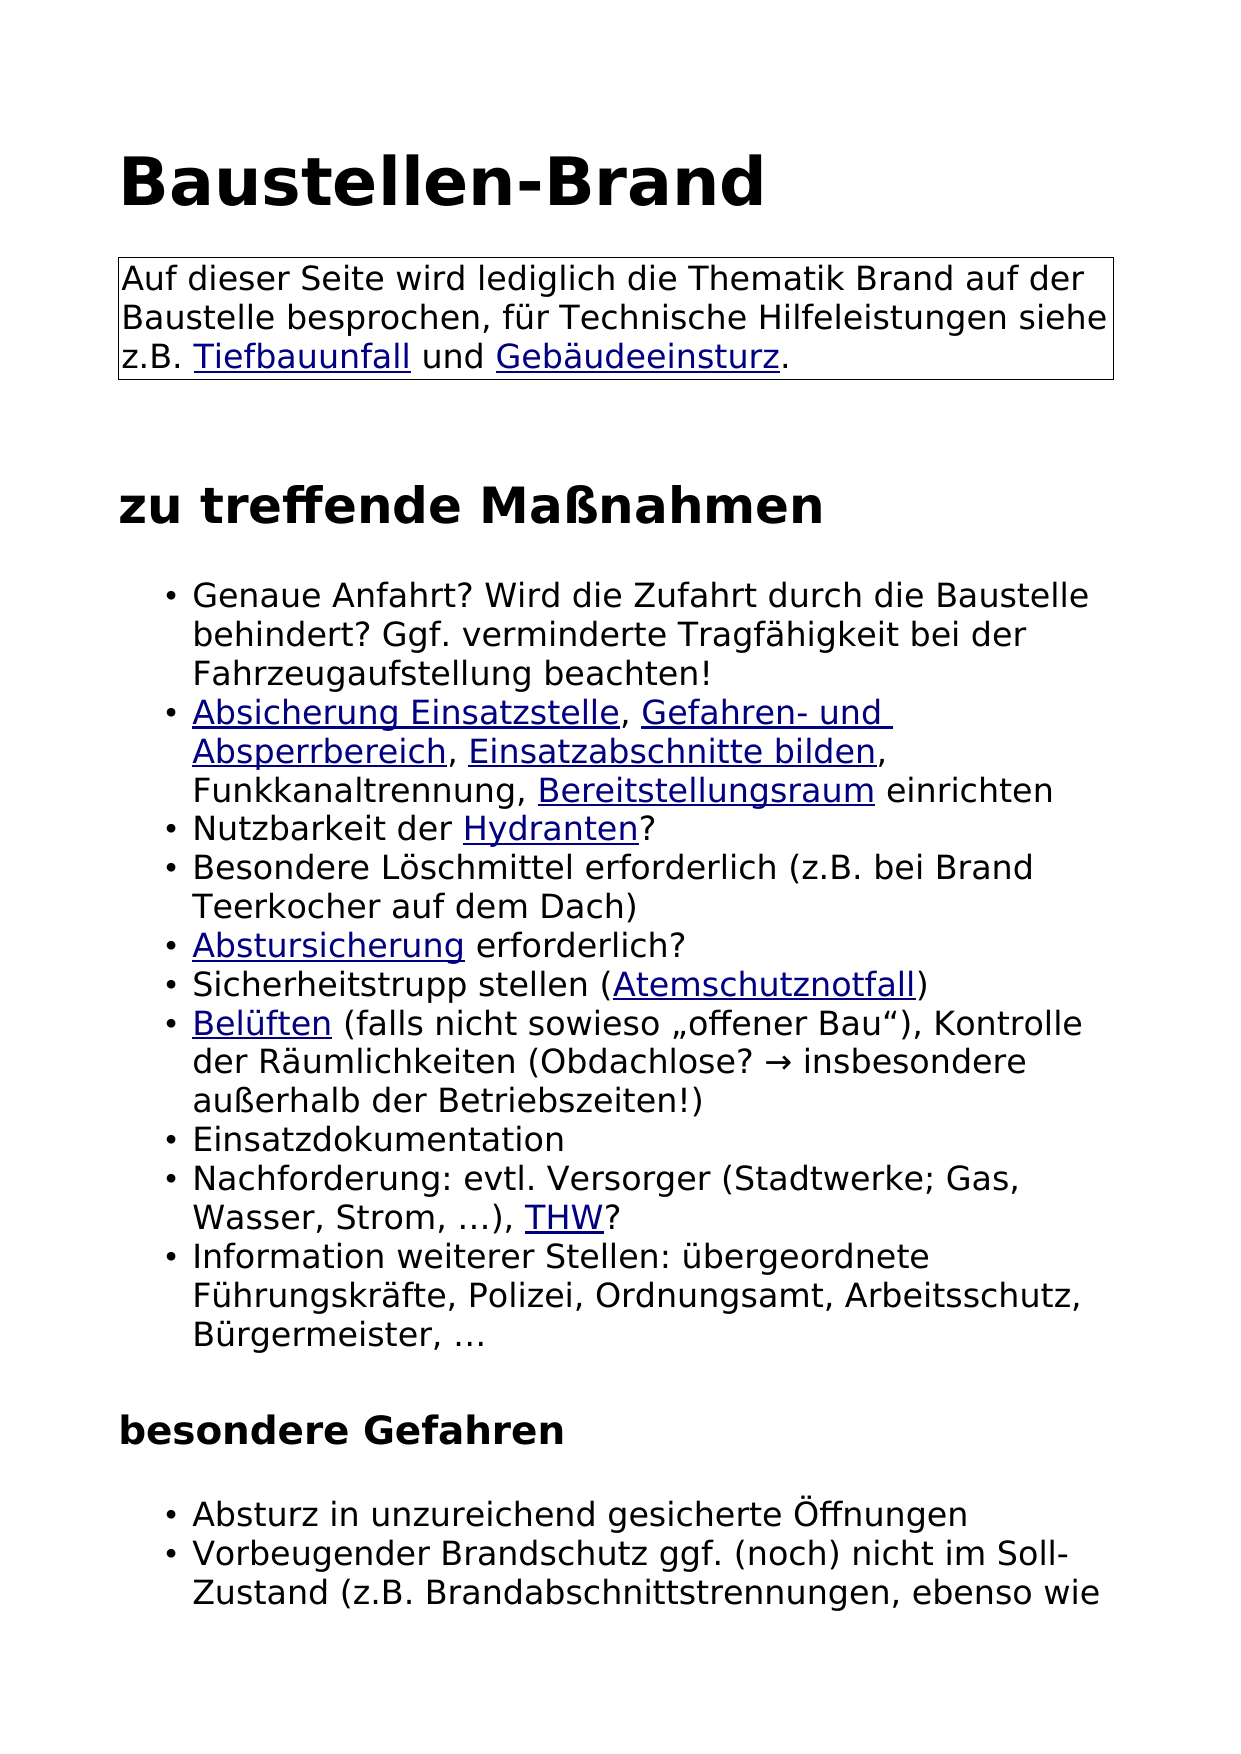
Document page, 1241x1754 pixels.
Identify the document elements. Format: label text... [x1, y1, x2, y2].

list Nachforderung: evtl. Versorger (Stadtwerke; Gas, Wasser, Strom, …), THW? [177, 1159, 1122, 1237]
list Sicherheitstrupp stellen (Atemschutznotfall) [177, 965, 1122, 1004]
list Genaue Anfahrt? Wird die Zufahrt durch die Baustelle behindert? Ggf. verminderte Tragfähigkeit bei der Fahrzeugaufstellung beachten! [177, 577, 1122, 693]
list Vorbeugender Brandschutz ggf. (noch) nicht im Soll-Zustand (z.B. Brandabschnittstrennungen, ebenso wie [177, 1534, 1122, 1612]
list Einsatzdokumentation [177, 1121, 1122, 1159]
list Belüften (falls nicht sowieso „offener Bau“), Kontrolle der Räumlichkeiten (Obdachlose? → insbesondere außerhalb der Betriebszeiten!) [177, 1004, 1122, 1121]
list Absturz in unzureichend gesicherte Öffnungen [177, 1496, 1122, 1534]
list Nutzbarkeit der Hydranten? [177, 810, 1122, 849]
list Absicherung Einsatzstelle, Gefahren- und Absperrbereich, Einsatzabschnitte bilden, Funkkanaltrennung, Bereitstellungsraum einrichten [177, 693, 1122, 810]
list Information weiterer Stellen: übergeordnete Führungskräfte, Polizei, Ordnungsamt, Arbeitsschutz, Bürgermeister, … [177, 1237, 1122, 1354]
table_header Auf dieser Seite wird lediglich die Thematik Brand auf der Baustelle besprochen, für Technische Hilfeleistungen siehe z.B. Tiefbauunfall und Gebäudeeinsturz. [119, 258, 1113, 379]
list Abstursicherung erforderlich? [177, 926, 1122, 965]
list Besondere Löschmittel erforderlich (z.B. bei Brand Teerkocher auf dem Dach) [177, 849, 1122, 926]
subtitle Baustellen-Brand [118, 143, 1122, 221]
subtitle zu treffende Maßnahmen [118, 477, 1122, 535]
subtitle besondere Gefahren [118, 1408, 1122, 1453]
